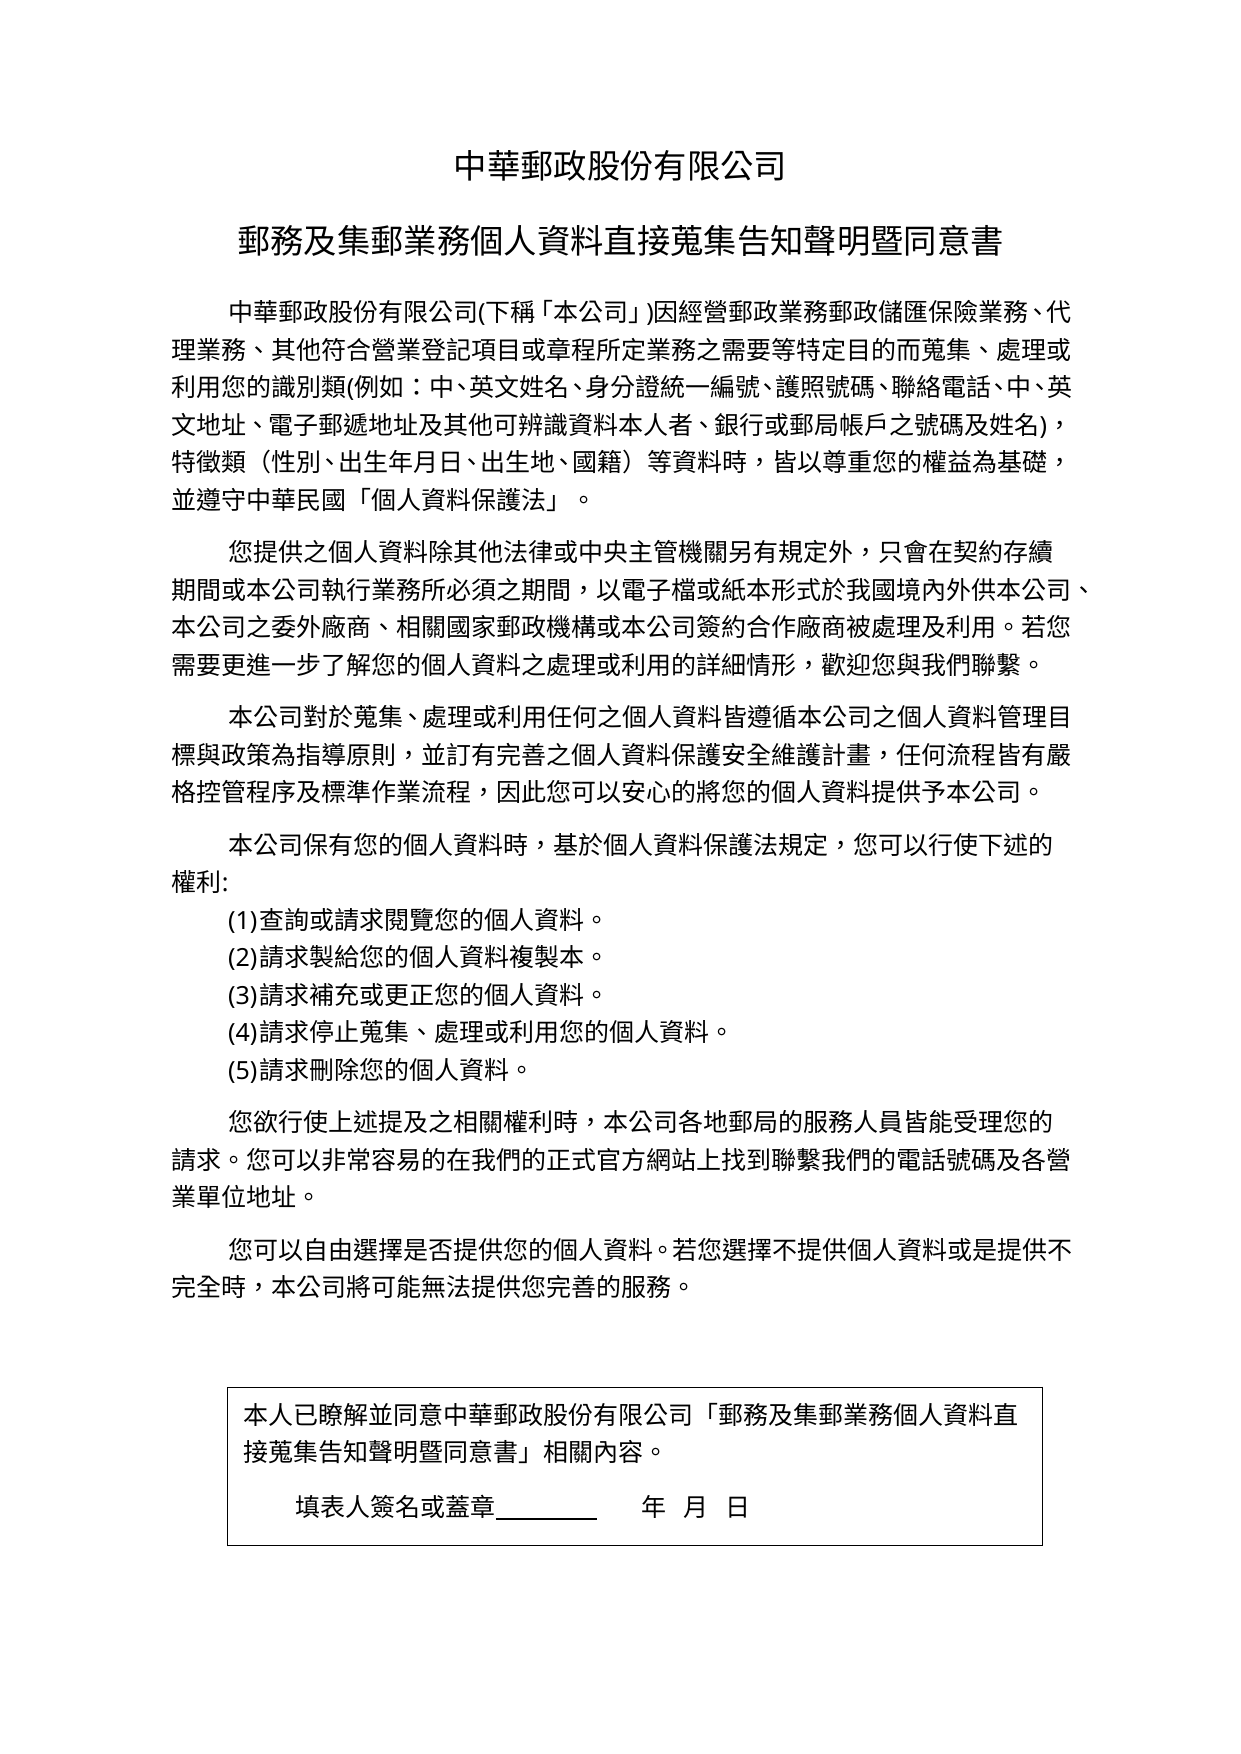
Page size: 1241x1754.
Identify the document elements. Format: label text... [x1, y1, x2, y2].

text 郵務及集郵業務個人資料直接蒐集告知聲明暨同意書 [59, 202, 1181, 277]
text 填表人簽名或蓋章 年 月 日 [244, 1487, 1026, 1523]
text 您欲行使上述提及之相關權利時，本公司各地郵局的服務人員皆能受理您的請求。您可以非常容易的在我們的正式官方網站上找到聯繫我們的電話號碼及各營業單位地址。 [172, 1102, 1072, 1214]
text 您提供之個人資料除其他法律或中央主管機關另有規定外，只會在契約存續期間或本公司執行業務所必須之期間，以電子檔或紙本形式於我國境內外供本公司、本公司之委外廠商、相關國家郵政機構或本公司簽約合作廠商被處理及利用。若您需要更進一步了解您的個人資料之處理或利用的詳細情形，歡迎您與我們聯繫。 [172, 532, 1072, 682]
list 請求製給您的個人資料複製本。 [172, 937, 1072, 974]
text 中華郵政股份有限公司 [59, 127, 1181, 202]
text 本公司對於蒐集、處理或利用任何之個人資料皆遵循本公司之個人資料管理目標與政策為指導原則，並訂有完善之個人資料保護安全維護計畫，任何流程皆有嚴格控管程序及標準作業流程，因此您可以安心的將您的個人資料提供予本公司。 [172, 697, 1072, 809]
text 本公司保有您的個人資料時，基於個人資料保護法規定，您可以行使下述的權利: [172, 824, 1072, 899]
text 您可以自由選擇是否提供您的個人資料。若您選擇不提供個人資料或是提供不完全時，本公司將可能無法提供您完善的服務。 [172, 1229, 1072, 1304]
list 查詢或請求閱覽您的個人資料。 [172, 899, 1072, 937]
text 本人已瞭解並同意中華郵政股份有限公司「郵務及集郵業務個人資料直接蒐集告知聲明暨同意書」相關內容。 [244, 1396, 1026, 1468]
list 請求補充或更正您的個人資料。 [172, 974, 1072, 1012]
list 請求刪除您的個人資料。 [172, 1049, 1072, 1087]
list 請求停止蒐集、處理或利用您的個人資料。 [172, 1012, 1072, 1049]
text 中華郵政股份有限公司(下稱「本公司」)因經營郵政業務郵政儲匯保險業務、代理業務、其他符合營業登記項目或章程所定業務之需要等特定目的而蒐集、處理或利用您的識別類(例如：中、英文姓名、身分證統一編號、護照號碼、聯絡電話、中、英文地址、電子郵遞地址及其他可辨識資料本人者、銀行或郵局帳戶之號碼及姓名)，特徵類（性別、出生年月日、出生地、國籍）等資料時，皆以尊重您的權益為基礎，並遵守中華民國「個人資料保護法」。 [172, 292, 1072, 517]
